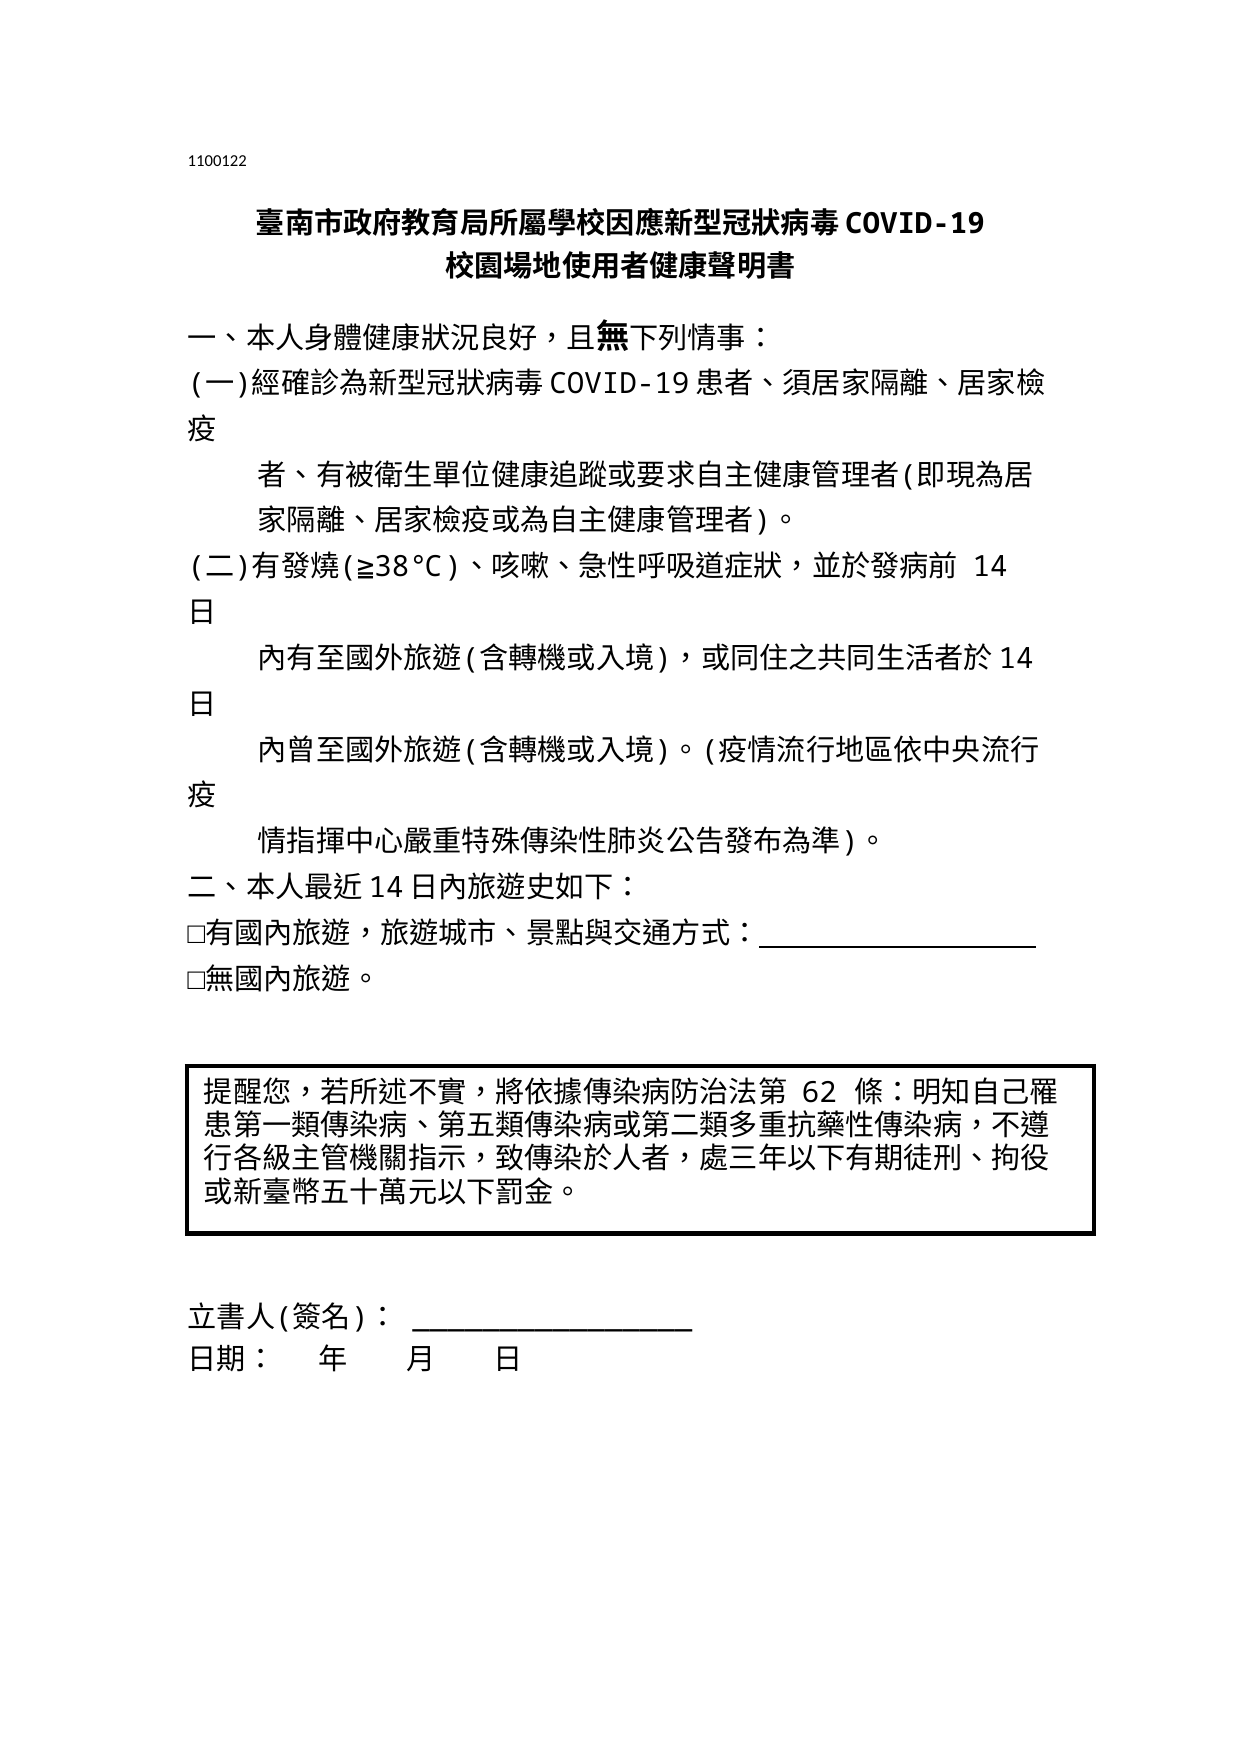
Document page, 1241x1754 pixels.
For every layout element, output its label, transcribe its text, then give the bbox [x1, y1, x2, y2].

text 立書人(簽名)： ________________ [187, 1294, 1053, 1336]
list 者、有被衛生單位健康追蹤或要求自主健康管理者(即現為居 [187, 448, 1053, 494]
text 日期： 年 月 日 [187, 1336, 1053, 1377]
list (一)經確診為新型冠狀病毒COVID-19患者、須居家隔離、居家檢疫 [187, 357, 1053, 448]
text 一、本人身體健康狀況良好，且無下列情事： [187, 315, 1053, 357]
text 提醒您，若所述不實，將依據傳染病防治法第 62 條：明知自己罹患第一類傳染病、第五類傳染病或第二類多重抗藥性傳染病，不遵行各級主管機關指示，致傳染於人者，處三年以下有期徒刑、拘役或新臺幣五十萬元以下罰金。 [204, 1075, 1077, 1209]
list 二、本人最近14日內旅遊史如下： [187, 861, 1053, 907]
list 內曾至國外旅遊(含轉機或入境)。(疫情流行地區依中央流行疫 [187, 723, 1053, 815]
list □無國內旅遊。 [187, 952, 1053, 998]
list (二)有發燒(≧38℃)、咳嗽、急性呼吸道症狀，並於發病前 14 日 [187, 540, 1053, 632]
list 家隔離、居家檢疫或為自主健康管理者)。 [187, 494, 1053, 540]
text 臺南市政府教育局所屬學校因應新型冠狀病毒COVID-19 [187, 200, 1053, 242]
list 內有至國外旅遊(含轉機或入境)，或同住之共同生活者於14日 [187, 632, 1053, 723]
list 情指揮中心嚴重特殊傳染性肺炎公告發布為準)。 [187, 815, 1053, 861]
list □有國內旅遊，旅遊城市、景點與交通方式： [187, 907, 1053, 952]
text 校園場地使用者健康聲明書 [187, 242, 1053, 284]
